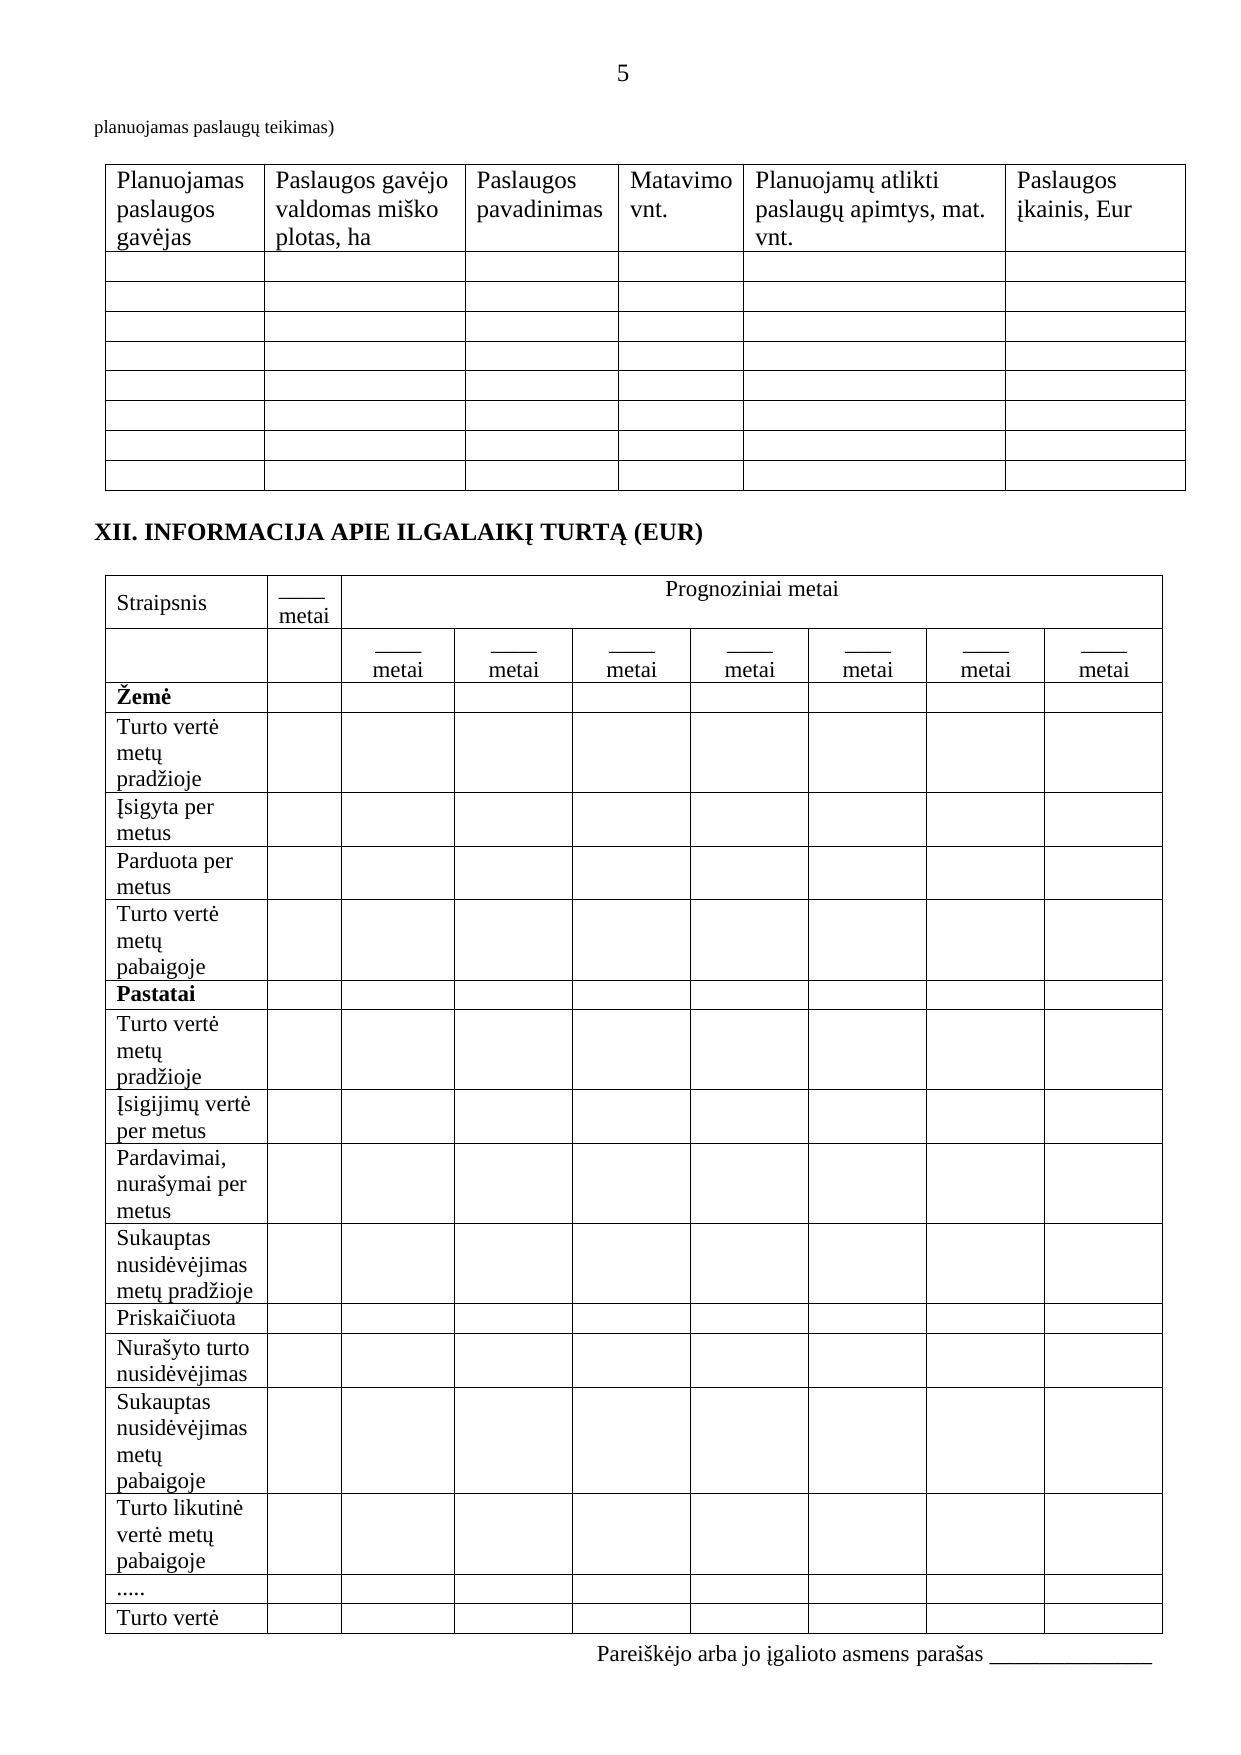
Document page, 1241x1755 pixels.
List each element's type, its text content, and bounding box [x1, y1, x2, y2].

table_cell [265, 252, 465, 281]
table_cell Įsigijimų vertė per metus [106, 1090, 267, 1143]
table_cell [268, 1494, 341, 1573]
table_cell ____ metai [1045, 629, 1162, 682]
table_cell Įsigyta per metus [106, 793, 267, 846]
table_cell [927, 1010, 1044, 1089]
table_cell [619, 252, 743, 281]
table_cell [1045, 1304, 1162, 1333]
table_cell Pastatai [106, 981, 267, 1009]
table_cell [1045, 1224, 1162, 1303]
table_cell [619, 282, 743, 311]
table_cell Pardavimai, nurašymai per metus [106, 1144, 267, 1223]
table_cell Turto vertė metų pabaigoje [106, 900, 267, 979]
table_cell [744, 342, 1005, 370]
table_cell [744, 312, 1005, 341]
table_cell [927, 1304, 1044, 1333]
table_cell Priskaičiuota [106, 1304, 267, 1333]
table_header Paslaugos gavėjo valdomas miško plotas, ha [265, 165, 465, 251]
table_cell [691, 1224, 808, 1303]
table_cell [1045, 683, 1162, 712]
table_cell [455, 793, 572, 846]
table_cell [466, 461, 618, 489]
table_cell [268, 900, 341, 979]
table_header Paslaugos įkainis, Eur [1006, 165, 1185, 251]
table_cell [573, 1575, 690, 1603]
table_cell [809, 1144, 926, 1223]
table_cell [106, 371, 264, 400]
table_cell [1006, 282, 1185, 311]
table_cell [342, 793, 454, 846]
table_cell [268, 1388, 341, 1493]
table_cell [1045, 1388, 1162, 1493]
table_cell [466, 312, 618, 341]
table_cell [342, 847, 454, 899]
table_cell [691, 793, 808, 846]
table_cell [268, 847, 341, 899]
table_cell [573, 1388, 690, 1493]
table_cell [744, 252, 1005, 281]
table_cell [927, 793, 1044, 846]
table_header Prognoziniai metai [342, 576, 1162, 628]
table_cell [1006, 431, 1185, 460]
table_cell [342, 1604, 454, 1633]
table_cell [809, 1090, 926, 1143]
table_cell Turto vertė [106, 1604, 267, 1633]
table_cell [573, 847, 690, 899]
table_cell Sukauptas nusidėvėjimas metų pabaigoje [106, 1388, 267, 1493]
table_cell ____ metai [809, 629, 926, 682]
table_cell [466, 401, 618, 430]
table_cell [573, 1010, 690, 1089]
table_cell [691, 713, 808, 792]
table_header ____metai [268, 576, 341, 628]
table_cell [455, 1224, 572, 1303]
table_cell [106, 282, 264, 311]
table_cell [106, 312, 264, 341]
text XII. INFORMACIJA APIE ILGALAIKĮ TURTĄ (EUR) [94, 517, 1152, 546]
table_cell [927, 900, 1044, 979]
table_cell [1006, 461, 1185, 489]
table_cell [927, 981, 1044, 1009]
table_cell [342, 981, 454, 1009]
table_cell [106, 629, 267, 682]
table_cell [573, 1144, 690, 1223]
table_cell [1045, 900, 1162, 979]
table_cell [268, 1224, 341, 1303]
table_cell [1045, 1334, 1162, 1387]
table_header Matavimo vnt. [619, 165, 743, 251]
table_cell [268, 683, 341, 712]
table_cell [455, 847, 572, 899]
table_cell [573, 683, 690, 712]
table_cell [691, 981, 808, 1009]
table_cell [809, 1388, 926, 1493]
table_cell [1045, 1604, 1162, 1633]
table_cell ____ metai [691, 629, 808, 682]
table_cell [268, 1090, 341, 1143]
table_cell [927, 1575, 1044, 1603]
table_cell [809, 900, 926, 979]
table_cell [691, 1304, 808, 1333]
table_cell [106, 252, 264, 281]
table_cell ..... [106, 1575, 267, 1603]
table_cell [573, 713, 690, 792]
table_header Planuojamų atlikti paslaugų apimtys, mat. vnt. [744, 165, 1005, 251]
table_cell Turto vertė metų pradžioje [106, 713, 267, 792]
table_cell [691, 1090, 808, 1143]
table_cell [268, 1334, 341, 1387]
table_cell [619, 371, 743, 400]
table_cell [455, 713, 572, 792]
table_cell [342, 1224, 454, 1303]
table_cell [1006, 252, 1185, 281]
table_cell [342, 713, 454, 792]
table_cell [809, 1575, 926, 1603]
table_cell [1045, 1010, 1162, 1089]
table_cell [573, 1090, 690, 1143]
table_cell [455, 981, 572, 1009]
table_cell [455, 900, 572, 979]
table_cell [619, 461, 743, 489]
table_header Paslaugos pavadinimas [466, 165, 618, 251]
table_cell [455, 1304, 572, 1333]
table_cell [1006, 371, 1185, 400]
table_cell [809, 847, 926, 899]
table_cell [265, 342, 465, 370]
table_cell [1006, 312, 1185, 341]
table_cell Nurašyto turto nusidėvėjimas [106, 1334, 267, 1387]
table_cell [1045, 1090, 1162, 1143]
table_cell [573, 1304, 690, 1333]
table_cell [106, 401, 264, 430]
table_cell [1045, 1575, 1162, 1603]
table_cell [455, 1604, 572, 1633]
table_cell Parduota per metus [106, 847, 267, 899]
table_cell [573, 1224, 690, 1303]
table_cell [466, 282, 618, 311]
table_cell [265, 312, 465, 341]
table_cell [691, 1494, 808, 1573]
table_cell [691, 1334, 808, 1387]
table_cell [691, 1010, 808, 1089]
table_cell [455, 1575, 572, 1603]
table_cell [573, 1334, 690, 1387]
table_cell [265, 282, 465, 311]
table_cell [744, 431, 1005, 460]
table_cell [573, 793, 690, 846]
table_cell [691, 1604, 808, 1633]
table_cell [342, 1494, 454, 1573]
table_cell [927, 847, 1044, 899]
table_cell [342, 900, 454, 979]
table_cell [455, 1090, 572, 1143]
table_cell [455, 683, 572, 712]
table_cell [342, 683, 454, 712]
table_cell [691, 1575, 808, 1603]
table_cell [455, 1334, 572, 1387]
table_cell [455, 1010, 572, 1089]
table_cell Turto likutinė vertė metų pabaigoje [106, 1494, 267, 1573]
table_cell [927, 1144, 1044, 1223]
table_cell [342, 1304, 454, 1333]
table_cell [927, 1604, 1044, 1633]
table_cell [455, 1494, 572, 1573]
table_cell [265, 371, 465, 400]
table_cell [809, 683, 926, 712]
table_cell ____ metai [573, 629, 690, 682]
table_cell [1045, 793, 1162, 846]
table_cell [455, 1388, 572, 1493]
table_cell [106, 342, 264, 370]
table_cell [744, 461, 1005, 489]
table_cell [342, 1010, 454, 1089]
table_cell [268, 1304, 341, 1333]
table_cell [268, 981, 341, 1009]
table_cell [619, 401, 743, 430]
table_cell [268, 1144, 341, 1223]
table_cell [265, 431, 465, 460]
table_cell [342, 1144, 454, 1223]
table_cell [106, 431, 264, 460]
table_cell [573, 1494, 690, 1573]
table_cell [106, 461, 264, 489]
table_cell [1006, 401, 1185, 430]
table_cell [466, 431, 618, 460]
table_cell [691, 900, 808, 979]
table_cell [927, 1334, 1044, 1387]
table_cell [1045, 847, 1162, 899]
table_cell [573, 900, 690, 979]
table_cell [268, 793, 341, 846]
table_cell [744, 371, 1005, 400]
table_cell [927, 713, 1044, 792]
table_cell [927, 1090, 1044, 1143]
table_cell [927, 683, 1044, 712]
table_cell [573, 1604, 690, 1633]
table_cell [268, 629, 341, 682]
table_cell [265, 401, 465, 430]
table_cell [809, 1604, 926, 1633]
table_header Straipsnis [106, 576, 267, 628]
table_cell [1006, 342, 1185, 370]
table_cell [265, 461, 465, 489]
table_cell [619, 342, 743, 370]
table_cell [342, 1575, 454, 1603]
text planuojamas paslaugų teikimas) [94, 116, 1152, 138]
table_cell [455, 1144, 572, 1223]
table_cell [809, 1334, 926, 1387]
table_cell [809, 793, 926, 846]
table_cell [1045, 1144, 1162, 1223]
table_cell [744, 282, 1005, 311]
table_cell [342, 1334, 454, 1387]
table_cell [1045, 1494, 1162, 1573]
table_cell ____ metai [342, 629, 454, 682]
table_cell [927, 1388, 1044, 1493]
table_cell [927, 1494, 1044, 1573]
table_cell [573, 981, 690, 1009]
table_cell [809, 1304, 926, 1333]
table_cell [691, 1144, 808, 1223]
table_cell [691, 847, 808, 899]
table_cell Žemė [106, 683, 267, 712]
table_cell [927, 1224, 1044, 1303]
table_cell [1045, 713, 1162, 792]
table_cell [809, 1494, 926, 1573]
table_cell Turto vertė metų pradžioje [106, 1010, 267, 1089]
table_cell [809, 1224, 926, 1303]
table_cell [268, 1575, 341, 1603]
table_cell [466, 371, 618, 400]
table_cell [809, 713, 926, 792]
table_cell [1045, 981, 1162, 1009]
table_cell [619, 431, 743, 460]
table_cell [809, 981, 926, 1009]
table_cell [268, 1010, 341, 1089]
table_cell [268, 1604, 341, 1633]
table_cell [619, 312, 743, 341]
table_header Planuojamas paslaugos gavėjas [106, 165, 264, 251]
table_cell [466, 342, 618, 370]
table_cell [744, 401, 1005, 430]
table_cell [342, 1388, 454, 1493]
table_cell [691, 683, 808, 712]
table_cell [466, 252, 618, 281]
table_cell [691, 1388, 808, 1493]
table_cell [268, 713, 341, 792]
table_cell Sukauptas nusidėvėjimas metų pradžioje [106, 1224, 267, 1303]
table_cell ____ metai [927, 629, 1044, 682]
table_cell [342, 1090, 454, 1143]
table_cell ____ metai [455, 629, 572, 682]
table_cell [809, 1010, 926, 1089]
